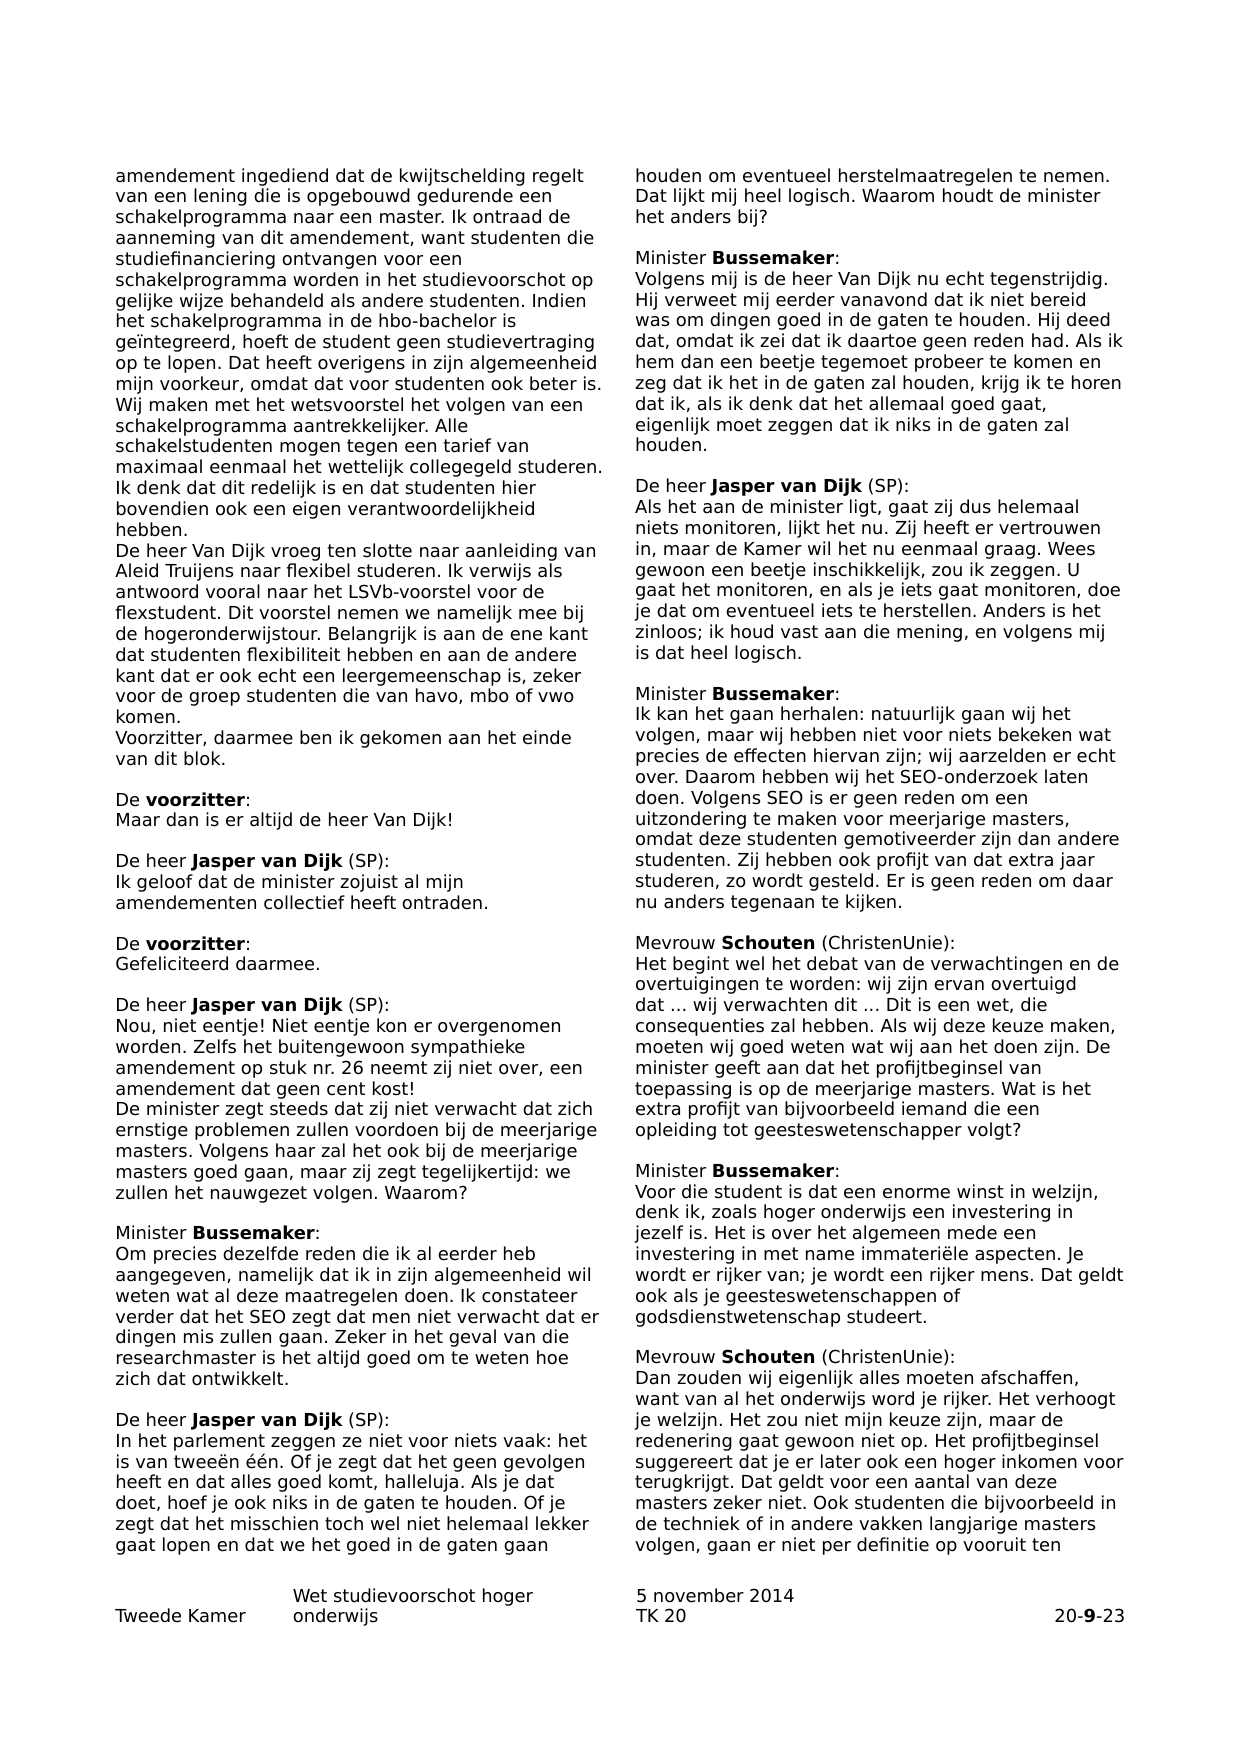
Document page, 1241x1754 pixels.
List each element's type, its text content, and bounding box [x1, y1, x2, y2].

text Mevrouw Schouten (ChristenUnie): [635, 932, 1125, 953]
text Als het aan de minister ligt, gaat zij dus helemaal niets monitoren, lijkt het nu. Zij heeft er vertrouwen in, maar de Kamer wil het nu eenmaal graag. Wees gewoon een beetje inschikkelijk, zou ik zeggen. U gaat het monitoren, en als je iets gaat monitoren, doe je dat om eventueel iets te herstellen. Anders is het zinloos; ik houd vast aan die mening, en volgens mij is dat heel logisch. [635, 497, 1125, 663]
text Ik kan het gaan herhalen: natuurlijk gaan wij het volgen, maar wij hebben niet voor niets bekeken wat precies de effecten hiervan zijn; wij aarzelden er echt over. Daarom hebben wij het SEO-onderzoek laten doen. Volgens SEO is er geen reden om een uitzondering te maken voor meerjarige masters, omdat deze studenten gemotiveerder zijn dan andere studenten. Zij hebben ook profijt van dat extra jaar studeren, zo wordt gesteld. Er is geen reden om daar nu anders tegenaan te kijken. [635, 704, 1125, 912]
text Ik geloof dat de minister zojuist al mijn amendementen collectief heeft ontraden. [115, 872, 605, 913]
text Minister Bussemaker: [635, 248, 1125, 268]
text Mevrouw Schouten (ChristenUnie): [635, 1347, 1125, 1368]
text De voorzitter: [115, 789, 605, 810]
text De heer Jasper van Dijk (SP): [115, 1410, 605, 1431]
text Nou, niet eentje! Niet eentje kon er overgenomen worden. Zelfs het buitengewoon sympathieke amendement op stuk nr. 26 neemt zij niet over, een amendement dat geen cent kost! [115, 1016, 605, 1099]
text Minister Bussemaker: [115, 1223, 605, 1244]
text Het begint wel het debat van de verwachtingen en de overtuigingen te worden: wij zijn ervan overtuigd dat ... wij verwachten dit ... Dit is een wet, die consequenties zal hebben. Als wij deze keuze maken, moeten wij goed weten wat wij aan het doen zijn. De minister geeft aan dat het profijtbeginsel van toepassing is op de meerjarige masters. Wat is het extra profijt van bijvoorbeeld iemand die een opleiding tot geesteswetenschapper volgt? [635, 953, 1125, 1141]
text Volgens mij is de heer Van Dijk nu echt tegenstrijdig. Hij verweet mij eerder vanavond dat ik niet bereid was om dingen goed in de gaten te houden. Hij deed dat, omdat ik zei dat ik daartoe geen reden had. Als ik hem dan een beetje tegemoet probeer te komen en zeg dat ik het in de gaten zal houden, krijg ik te horen dat ik, als ik denk dat het allemaal goed gaat, eigenlijk moet zeggen dat ik niks in de gaten zal houden. [635, 268, 1125, 456]
text De voorzitter: [115, 933, 605, 954]
text In het parlement zeggen ze niet voor niets vaak: het is van tweeën één. Of je zegt dat het geen gevolgen heeft en dat alles goed komt, halleluja. Als je dat doet, hoef je ook niks in de gaten te houden. Of je zegt dat het misschien toch wel niet helemaal lekker gaat lopen en dat we het goed in de gaten gaan [115, 1431, 605, 1556]
text De minister zegt steeds dat zij niet verwacht dat zich ernstige problemen zullen voordoen bij de meerjarige masters. Volgens haar zal het ook bij de meerjarige masters goed gaan, maar zij zegt tegelijkertijd: we zullen het nauwgezet volgen. Waarom? [115, 1099, 605, 1203]
text Voorzitter, daarmee ben ik gekomen aan het einde van dit blok. [115, 728, 605, 769]
text Minister Bussemaker: [635, 683, 1125, 704]
text Dan zouden wij eigenlijk alles moeten afschaffen, want van al het onderwijs word je rijker. Het verhoogt je welzijn. Het zou niet mijn keuze zijn, maar de redenering gaat gewoon niet op. Het profijtbeginsel suggereert dat je er later ook een hoger inkomen voor terugkrijgt. Dat geldt voor een aantal van deze masters zeker niet. Ook studenten die bijvoorbeeld in de techniek of in andere vakken langjarige masters volgen, gaan er niet per definitie op vooruit ten [635, 1368, 1125, 1556]
text Om precies dezelfde reden die ik al eerder heb aangegeven, namelijk dat ik in zijn algemeenheid wil weten wat al deze maatregelen doen. Ik constateer verder dat het SEO zegt dat men niet verwacht dat er dingen mis zullen gaan. Zeker in het geval van die researchmaster is het altijd goed om te weten hoe zich dat ontwikkelt. [115, 1244, 605, 1390]
text Minister Bussemaker: [635, 1161, 1125, 1181]
text De heer Jasper van Dijk (SP): [115, 851, 605, 872]
text amendement ingediend dat de kwijtschelding regelt van een lening die is opgebouwd gedurende een schakelprogramma naar een master. Ik ontraad de aanneming van dit amendement, want studenten die studiefinanciering ontvangen voor een schakelprogramma worden in het studievoorschot op gelijke wijze behandeld als andere studenten. Indien het schakelprogramma in de hbo-bachelor is geïntegreerd, hoeft de student geen studievertraging op te lopen. Dat heeft overigens in zijn algemeenheid mijn voorkeur, omdat dat voor studenten ook beter is. Wij maken met het wetsvoorstel het volgen van een schakelprogramma aantrekkelijker. Alle schakelstudenten mogen tegen een tarief van maximaal eenmaal het wettelijk collegegeld studeren. Ik denk dat dit redelijk is en dat studenten hier bovendien ook een eigen verantwoordelijkheid hebben. [115, 165, 605, 540]
text De heer Van Dijk vroeg ten slotte naar aanleiding van Aleid Truijens naar flexibel studeren. Ik verwijs als antwoord vooral naar het LSVb-voorstel voor de flexstudent. Dit voorstel nemen we namelijk mee bij de hogeronderwijstour. Belangrijk is aan de ene kant dat studenten flexibiliteit hebben en aan de andere kant dat er ook echt een leergemeenschap is, zeker voor de groep studenten die van havo, mbo of vwo komen. [115, 540, 605, 728]
text Voor die student is dat een enorme winst in welzijn, denk ik, zoals hoger onderwijs een investering in jezelf is. Het is over het algemeen mede een investering in met name immateriële aspecten. Je wordt er rijker van; je wordt een rijker mens. Dat geldt ook als je geesteswetenschappen of godsdienstwetenschap studeert. [635, 1181, 1125, 1327]
text Gefeliciteerd daarmee. [115, 954, 605, 975]
text houden om eventueel herstelmaatregelen te nemen. Dat lijkt mij heel logisch. Waarom houdt de minister het anders bij? [635, 165, 1125, 228]
text De heer Jasper van Dijk (SP): [635, 476, 1125, 497]
text De heer Jasper van Dijk (SP): [115, 995, 605, 1016]
text Maar dan is er altijd de heer Van Dijk! [115, 810, 605, 831]
